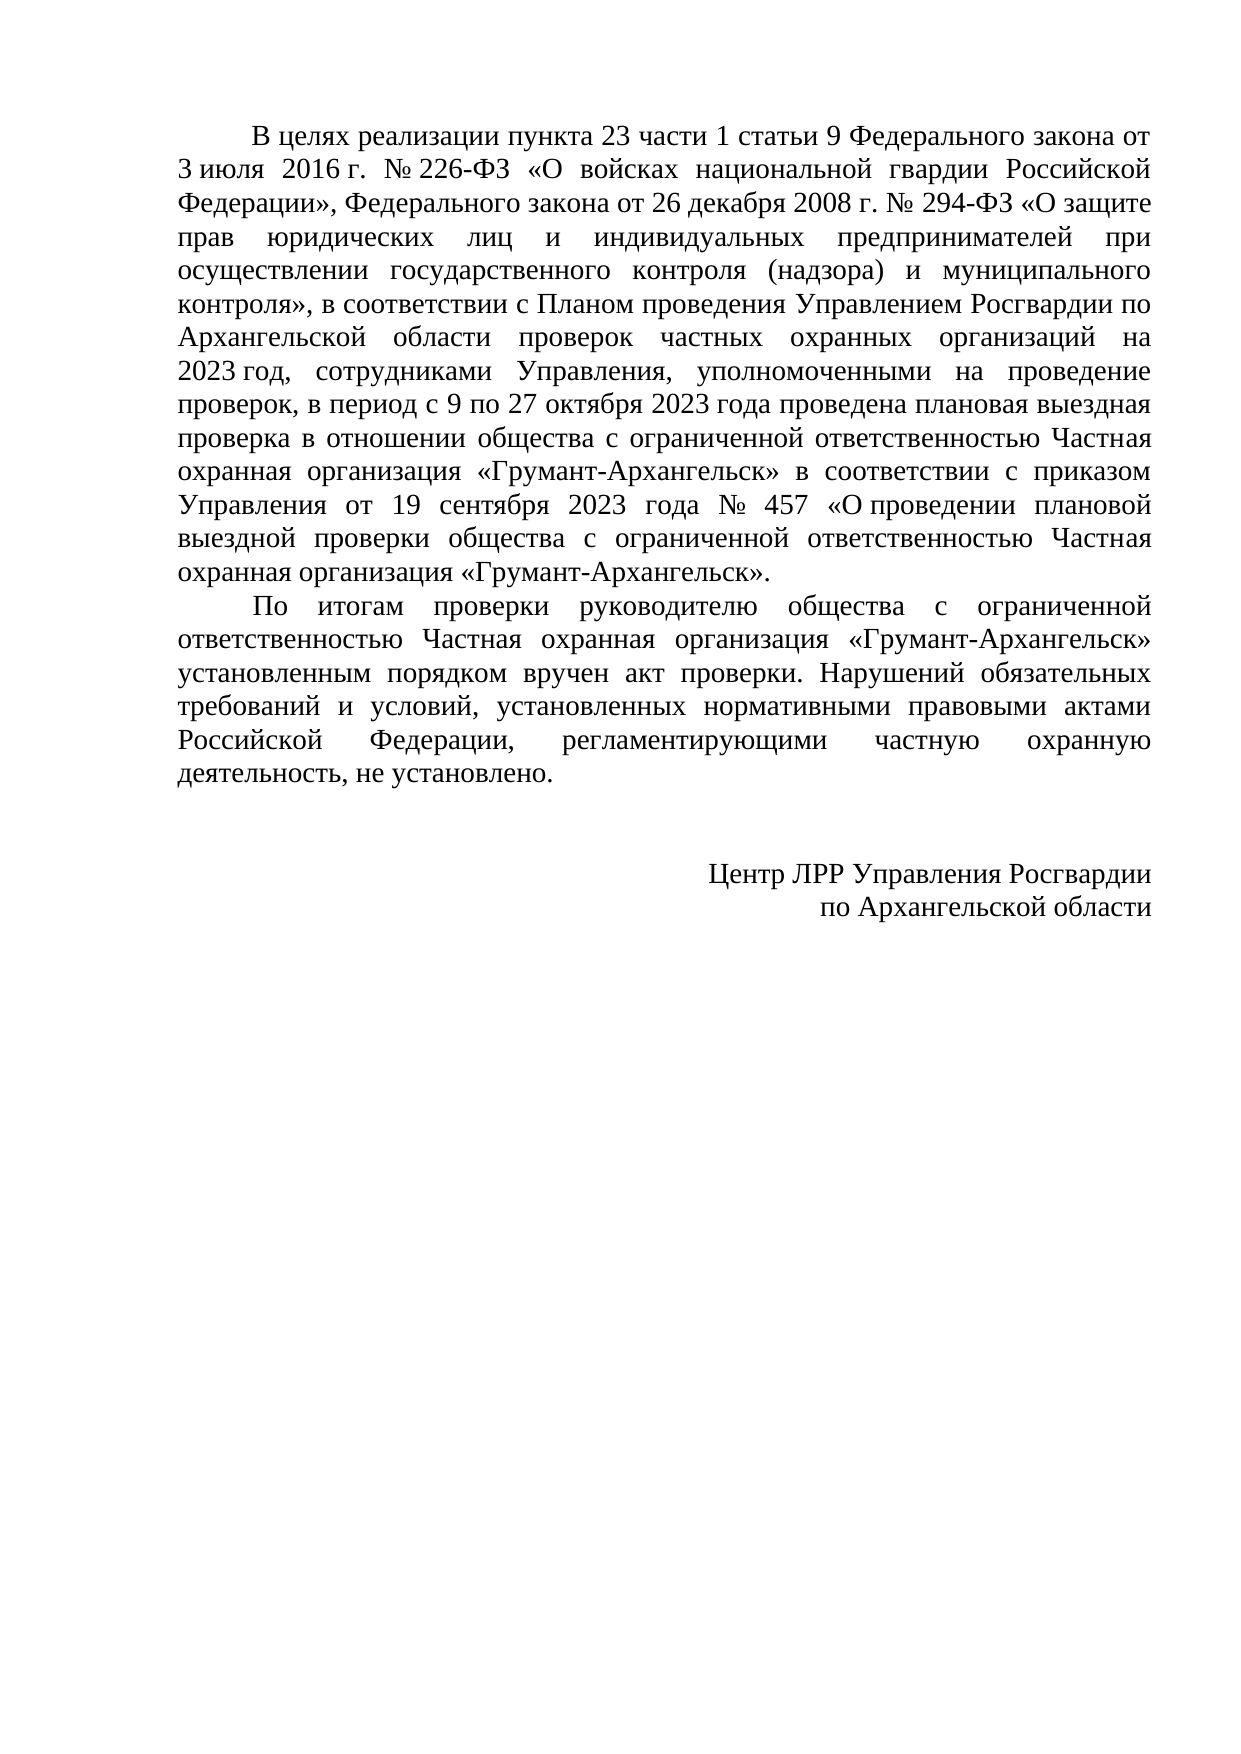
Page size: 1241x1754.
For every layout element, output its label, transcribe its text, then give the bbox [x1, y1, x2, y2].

text по Архангельской области [750, 889, 1152, 923]
text Центр ЛРР Управления Росгвардии [632, 856, 1152, 889]
text По итогам проверки руководителю общества с ограниченной ответственностью Частная охранная организация «Грумант-Архангельск» установленным порядком вручен акт проверки. Нарушений обязательных требований и условий, установленных нормативными правовыми актами Российской Федерации, регламентирующими частную охранную деятельность, не установлено. [177, 588, 1152, 789]
text В целях реализации пункта 23 части 1 статьи 9 Федерального закона от 3 июля 2016 г. № 226-ФЗ «О войсках национальной гвардии Российской Федерации», Федерального закона от 26 декабря 2008 г. № 294-ФЗ «О защите прав юридических лиц и индивидуальных предпринимателей при осуществлении государственного контроля (надзора) и муниципального контроля», в соответствии с Планом проведения Управлением Росгвардии по Архангельской области проверок частных охранных организаций на 2023 год, сотрудниками Управления, уполномоченными на проведение проверок, в период с 9 по 27 октября 2023 года проведена плановая выездная проверка в отношении общества с ограниченной ответственностью Частная охранная организация «Грумант-Архангельск» в соответствии с приказом Управления от 19 сентября 2023 года № 457 «О проведении плановой выездной проверки общества с ограниченной ответственностью Частная охранная организация «Грумант-Архангельск». [177, 118, 1152, 588]
